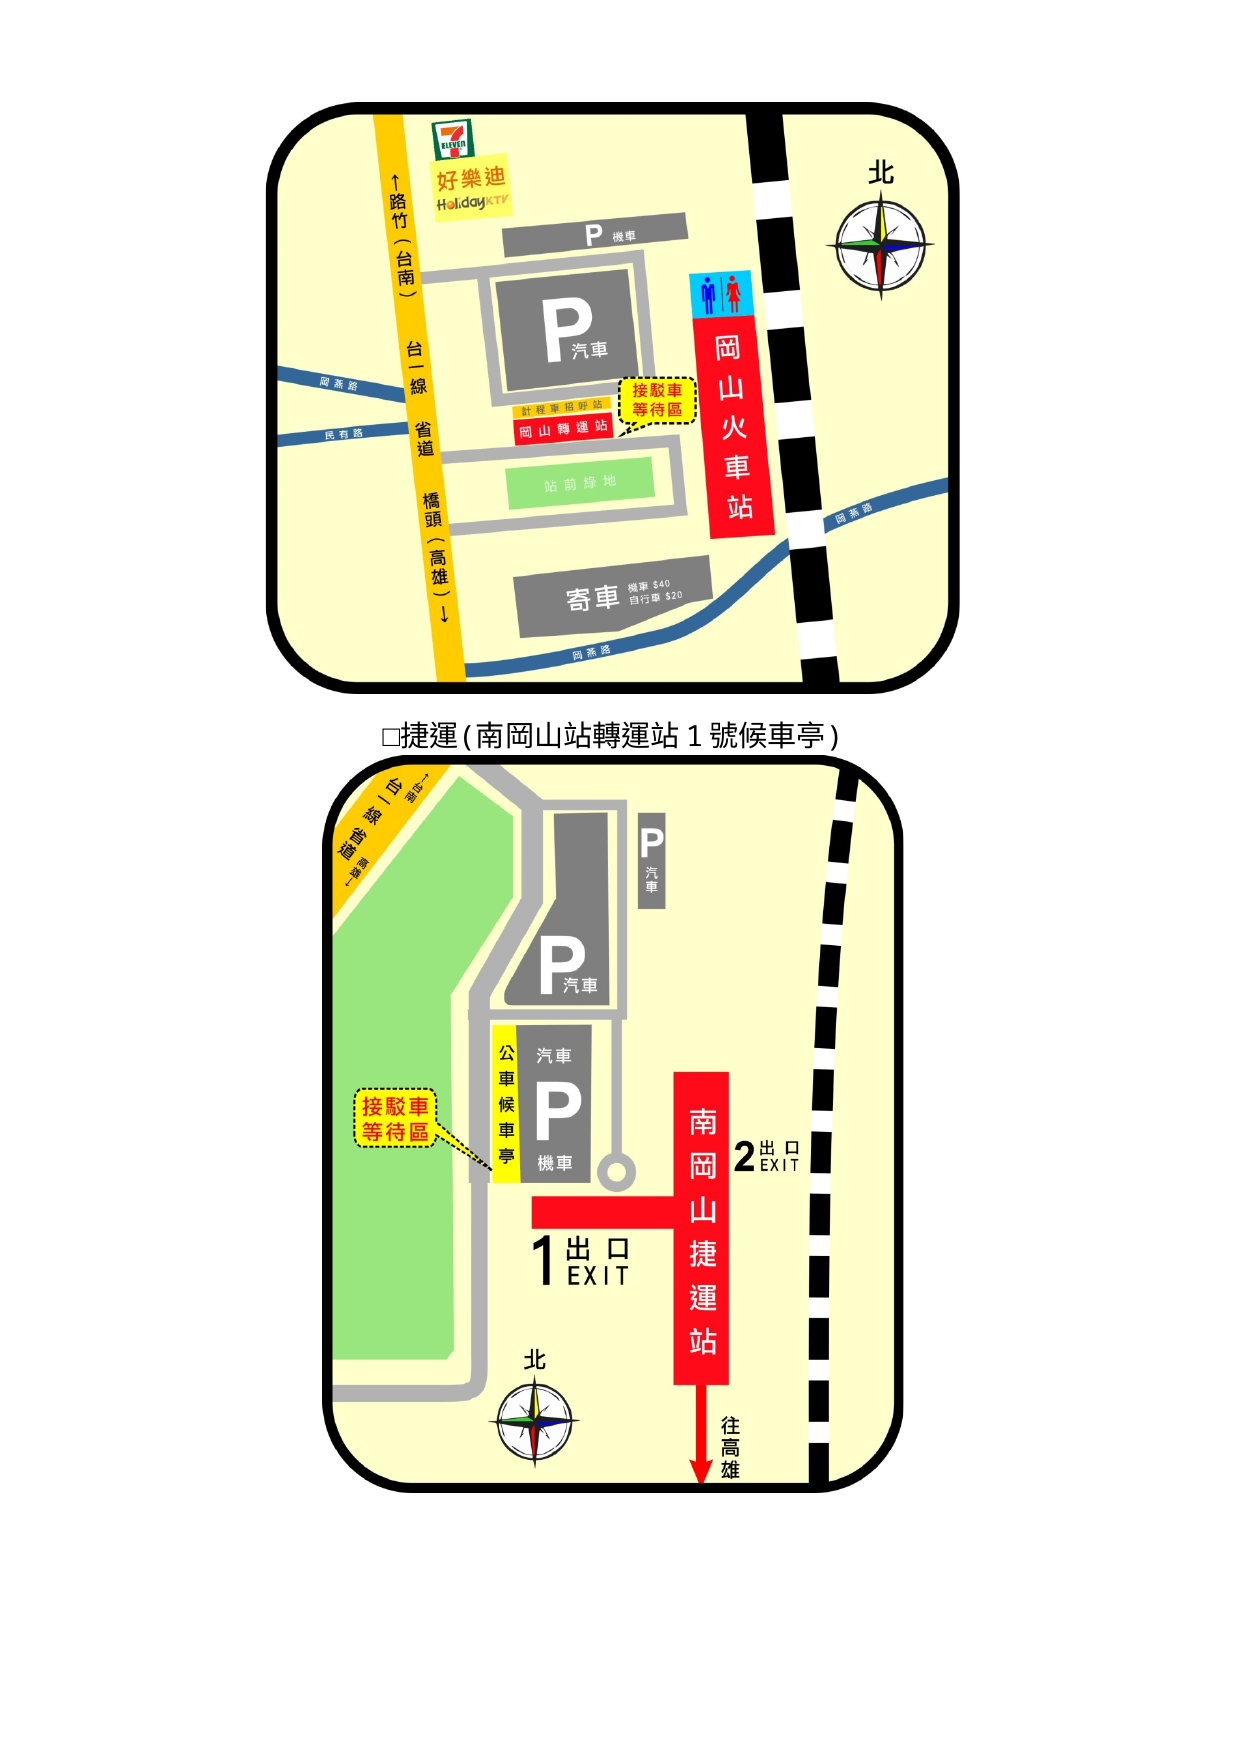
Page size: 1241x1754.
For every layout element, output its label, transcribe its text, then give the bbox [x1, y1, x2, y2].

text □捷運(南岡山站轉運站1號候車亭) [133, 713, 1092, 755]
